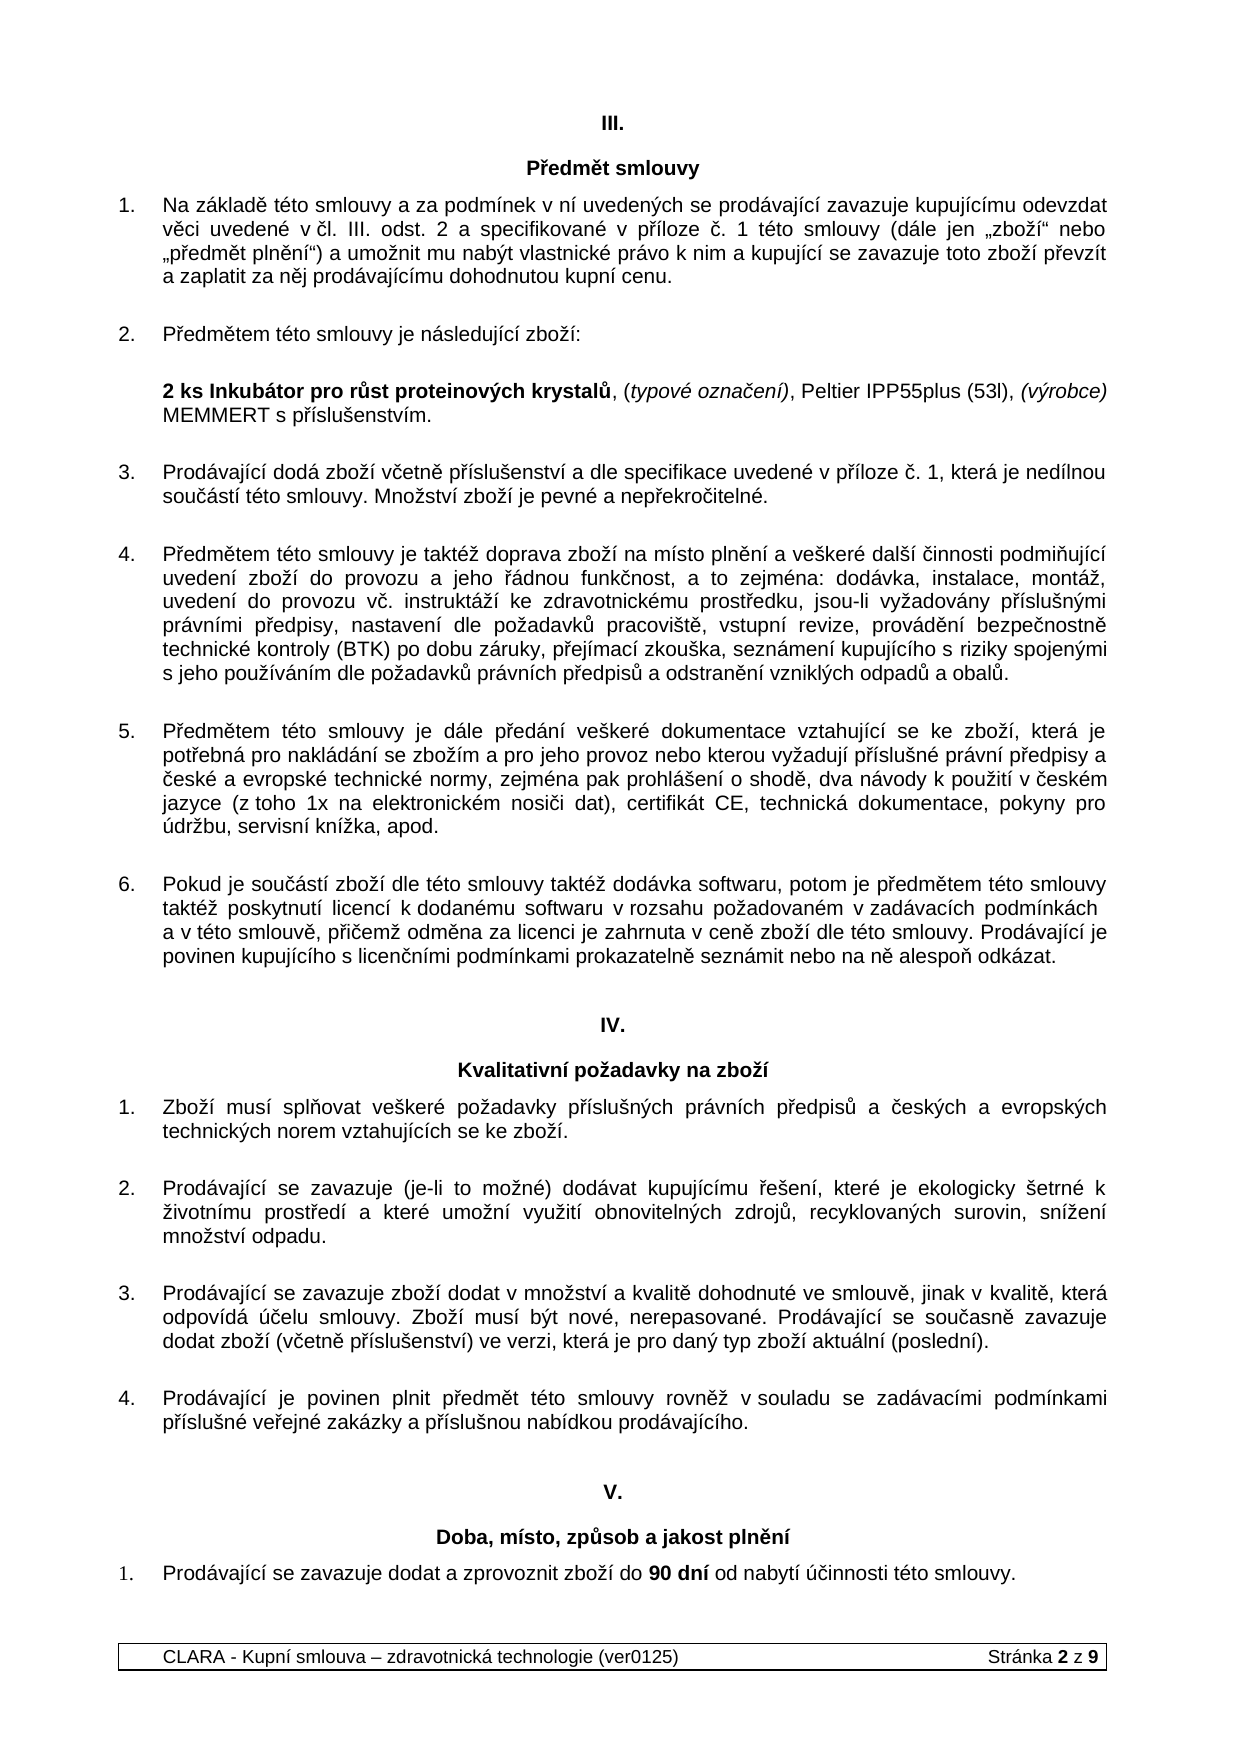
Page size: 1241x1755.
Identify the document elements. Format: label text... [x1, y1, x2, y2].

subtitle Předmět smlouvy [118, 156, 1107, 180]
list Prodávající je povinen plnit předmět této smlouvy rovněž v souladu se zadávacími podmínkami příslušné veřejné zakázky a příslušnou nabídkou prodávajícího. [118, 1386, 1107, 1434]
list Prodávající se zavazuje dodat a zprovoznit zboží do 90 dní od nabytí účinnosti této smlouvy. [118, 1561, 1107, 1585]
subtitle Doba, místo, způsob a jakost plnění [118, 1525, 1107, 1549]
list Zboží musí splňovat veškeré požadavky příslušných právních předpisů a českých a evropských technických norem vztahujících se ke zboží. [118, 1094, 1107, 1142]
list Prodávající se zavazuje (je-li to možné) dodávat kupujícímu řešení, které je ekologicky šetrné k životnímu prostředí a které umožní využití obnovitelných zdrojů, recyklovaných surovin, snížení množství odpadu. [118, 1176, 1107, 1248]
list Předmětem této smlouvy je následující zboží: [118, 322, 1107, 346]
text IV. [118, 1013, 1107, 1037]
list Pokud je součástí zboží dle této smlouvy taktéž dodávka softwaru, potom je předmětem této smlouvy taktéž poskytnutí licencí k dodanému softwaru v rozsahu požadovaném v zadávacích podmínkách a v této smlouvě, přičemž odměna za licenci je zahrnuta v ceně zboží dle této smlouvy. Prodávající je povinen kupujícího s licenčními podmínkami prokazatelně seznámit nebo na ně alespoň odkázat. [118, 872, 1107, 967]
list Prodávající dodá zboží včetně příslušenství a dle specifikace uvedené v příloze č. 1, která je nedílnou součástí této smlouvy. Množství zboží je pevné a nepřekročitelné. [118, 460, 1107, 508]
text V. [118, 1480, 1107, 1504]
text Kvalitativní požadavky na zboží [118, 1058, 1107, 1082]
text 2 ks Inkubátor pro růst proteinových krystalů, (typové označení), Peltier IPP55plus (53l), (výrobce) MEMMERT s příslušenstvím. [162, 379, 1107, 427]
list Předmětem této smlouvy je dále předání veškeré dokumentace vztahující se ke zboží, která je potřebná pro nakládání se zbožím a pro jeho provoz nebo kterou vyžadují příslušné právní předpisy a české a evropské technické normy, zejména pak prohlášení o shodě, dva návody k použití v českém jazyce (z toho 1x na elektronickém nosiči dat), certifikát CE, technická dokumentace, pokyny pro údržbu, servisní knížka, apod. [118, 718, 1107, 838]
list Na základě této smlouvy a za podmínek v ní uvedených se prodávající zavazuje kupujícímu odevzdat věci uvedené v čl. III. odst. 2 a specifikované v příloze č. 1 této smlouvy (dále jen „zboží“ nebo „předmět plnění“) a umožnit mu nabýt vlastnické právo k nim a kupující se zavazuje toto zboží převzít a zaplatit za něj prodávajícímu dohodnutou kupní cenu. [118, 192, 1107, 288]
list Předmětem této smlouvy je taktéž doprava zboží na místo plnění a veškeré další činnosti podmiňující uvedení zboží do provozu a jeho řádnou funkčnost, a to zejména: dodávka, instalace, montáž, uvedení do provozu vč. instruktáží ke zdravotnickému prostředku, jsou-li vyžadovány příslušnými právními předpisy, nastavení dle požadavků pracoviště, vstupní revize, provádění bezpečnostně technické kontroly (BTK) po dobu záruky, přejímací zkouška, seznámení kupujícího s riziky spojenými s jeho používáním dle požadavků právních předpisů a odstranění vzniklých odpadů a obalů. [118, 541, 1107, 685]
text III. [118, 111, 1107, 135]
list Prodávající se zavazuje zboží dodat v množství a kvalitě dohodnuté ve smlouvě, jinak v kvalitě, která odpovídá účelu smlouvy. Zboží musí být nové, nerepasované. Prodávající se současně zavazuje dodat zboží (včetně příslušenství) ve verzi, která je pro daný typ zboží aktuální (poslední). [118, 1281, 1107, 1353]
